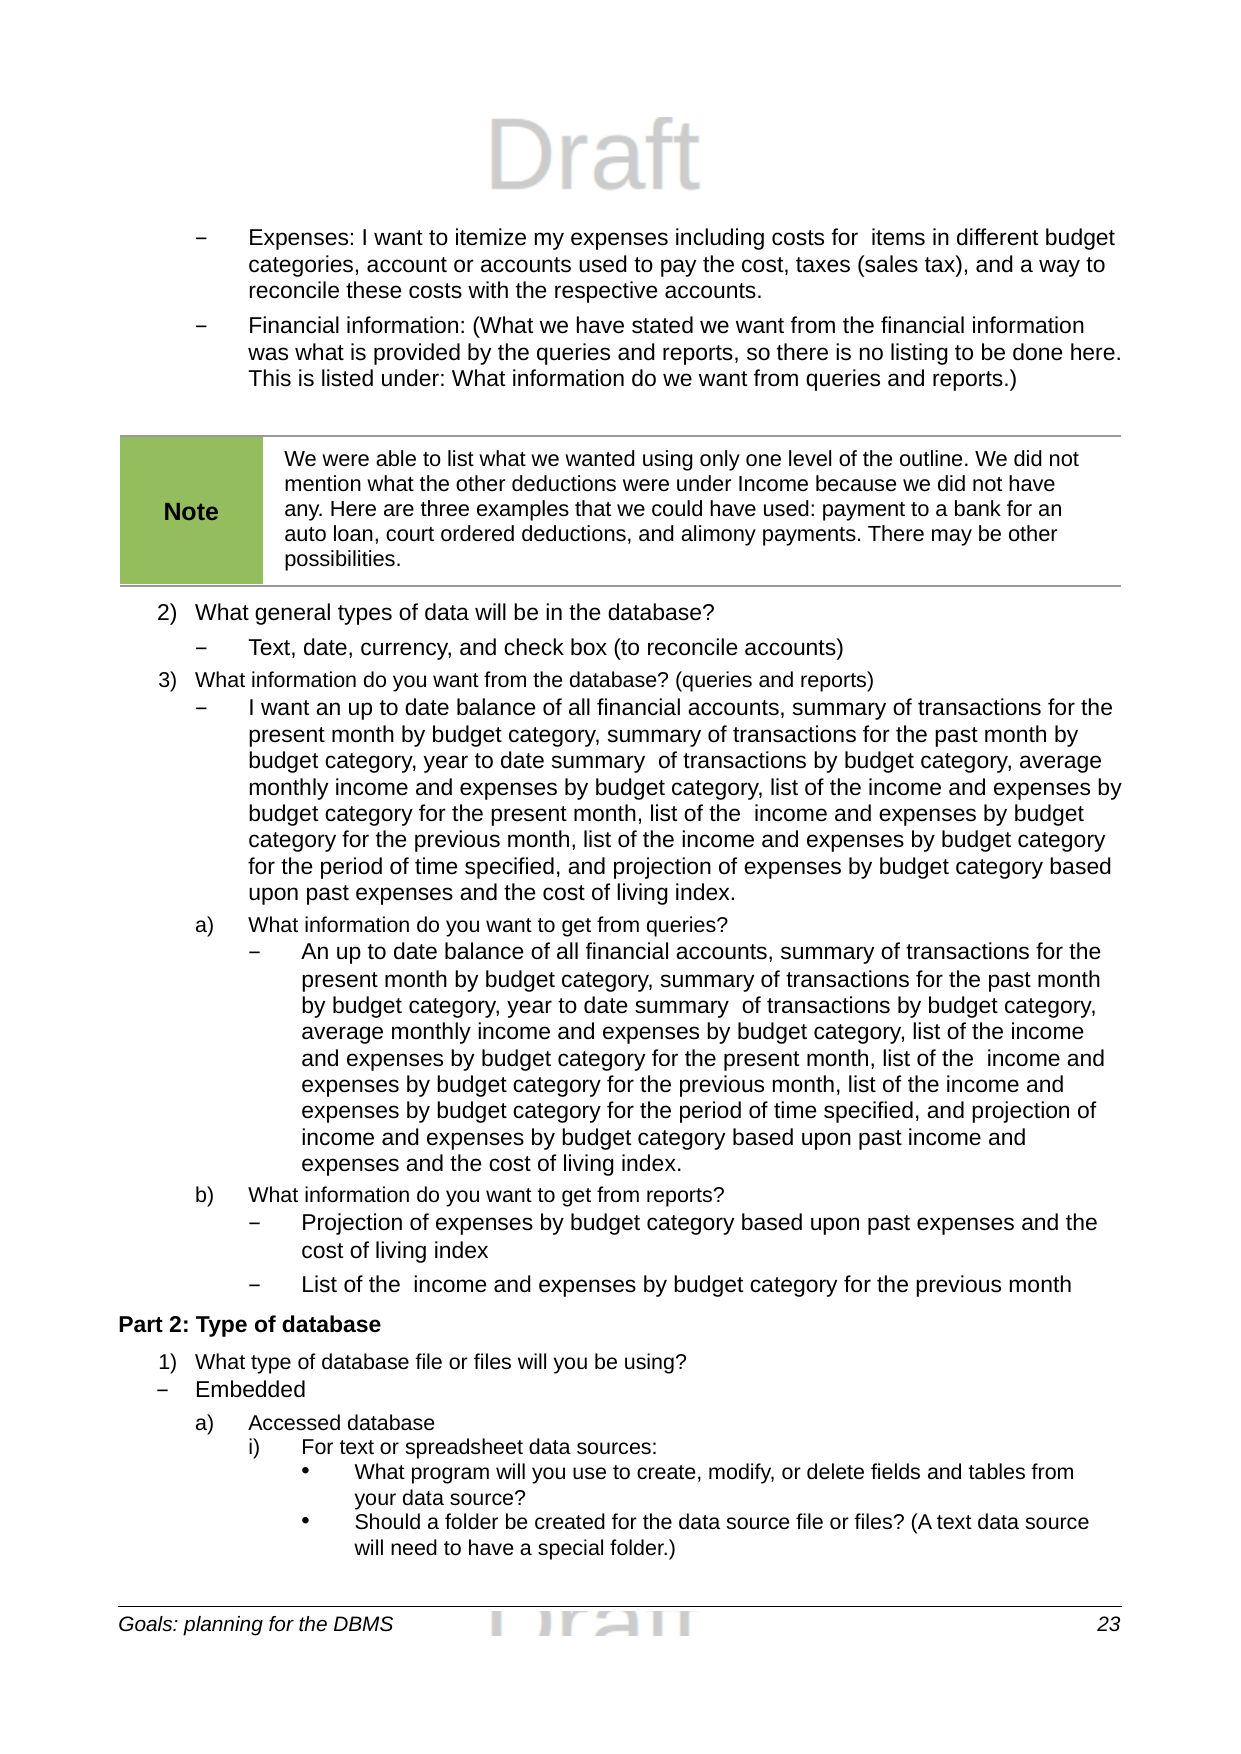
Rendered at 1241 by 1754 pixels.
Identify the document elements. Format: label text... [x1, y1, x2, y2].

list What general types of data will be in the database? [177, 599, 1122, 626]
table_header We were able to list what we wanted using only one level of the outline. We did not mention what the other deductions were under Income because we did not have any. Here are three examples that we could have used: payment to a bank for an auto loan, court ordered deductions, and alimony payments. There may be other possibilities. [263, 437, 1121, 584]
list Projection of expenses by budget category based upon past expenses and the cost of living index [248, 1207, 1122, 1263]
list What information do you want to get from queries? [195, 912, 1122, 936]
list For text or spreadsheet data sources: [248, 1434, 1122, 1459]
list Financial information: (What we have stated we want from the financial information was what is provided by the queries and reports, so there is no listing to be done here. This is listed under: What information do we want from queries and reports.) [195, 310, 1122, 392]
list What program will you use to create, modify, or delete fields and tables from your data source? [301, 1459, 1122, 1509]
picture [469, 1611, 771, 1636]
list An up to date balance of all financial accounts, summary of transactions for the present month by budget category, summary of transactions for the past month by budget category, year to date summary of transactions by budget category, average monthly income and expenses by budget category, list of the income and expenses by budget category for the present month, list of the income and expenses by budget category for the previous month, list of the income and expenses by budget category for the period of time specified, and projection of income and expenses by budget category based upon past income and expenses and the cost of living index. [248, 936, 1122, 1176]
list What information do you want from the database? (queries and reports) [177, 667, 1122, 692]
list List of the income and expenses by budget category for the previous month [248, 1269, 1122, 1298]
text Part 2: Type of database [118, 1311, 1122, 1337]
list Accessed database [195, 1410, 1122, 1434]
list I want an up to date balance of all financial accounts, summary of transactions for the present month by budget category, summary of transactions for the past month by budget category, year to date summary of transactions by budget category, average monthly income and expenses by budget category, list of the income and expenses by budget category for the present month, list of the income and expenses by budget category for the previous month, list of the income and expenses by budget category for the period of time specified, and projection of expenses by budget category based upon past expenses and the cost of living index. [195, 692, 1122, 906]
list What type of database file or files will you be using? [177, 1349, 1122, 1374]
list Should a folder be created for the data source file or files? (A text data source will need to have a special folder.) [301, 1509, 1122, 1560]
list Text, date, currency, and check box (to reconcile accounts) [195, 632, 1122, 661]
picture [469, 117, 771, 193]
list Embedded [156, 1374, 1122, 1403]
list Expenses: I want to itemize my expenses including costs for items in different budget categories, account or accounts used to pay the cost, taxes (sales tax), and a way to reconcile these costs with the respective accounts. [195, 222, 1122, 303]
list What information do you want to get from reports? [195, 1183, 1122, 1207]
table_header Note [120, 437, 263, 584]
